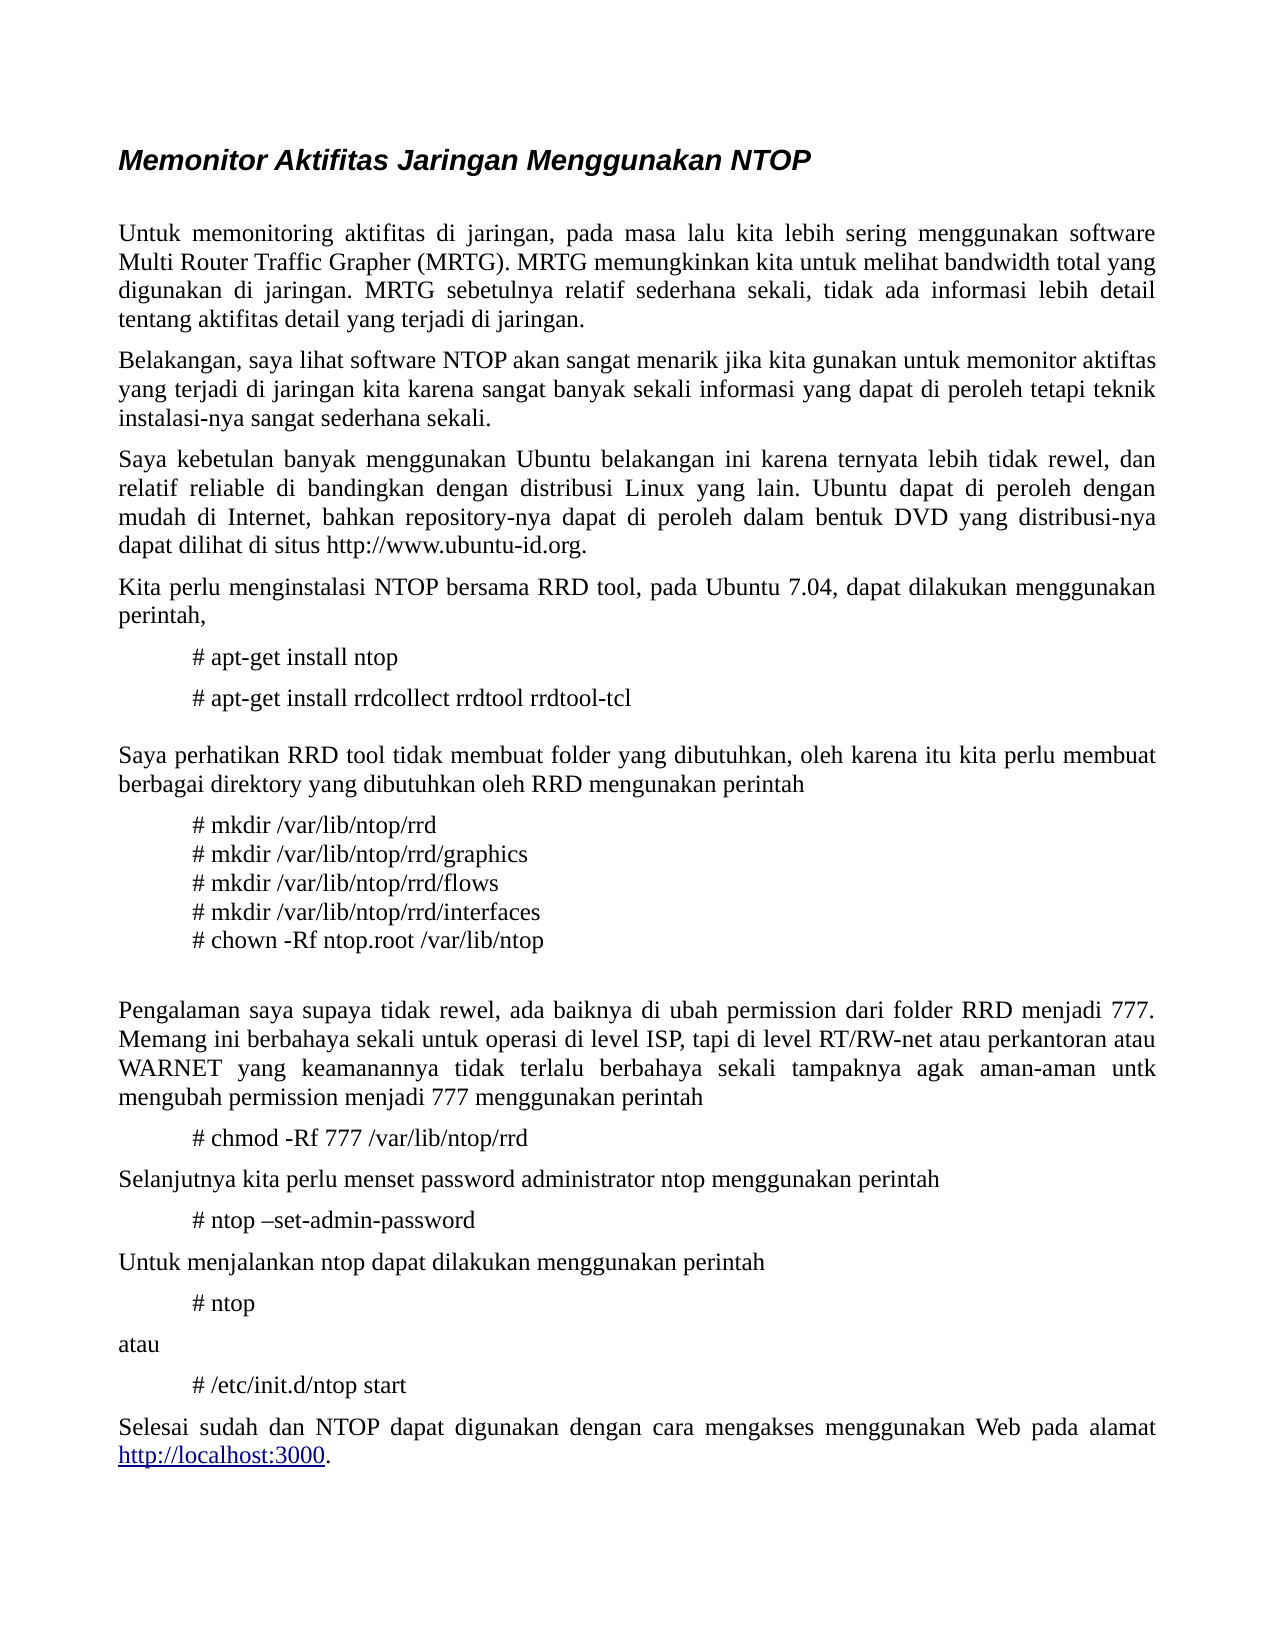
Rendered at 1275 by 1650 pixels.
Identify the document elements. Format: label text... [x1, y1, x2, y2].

text # mkdir /var/lib/ntop/rrd/interfaces [192, 897, 1157, 925]
text Untuk memonitoring aktifitas di jaringan, pada masa lalu kita lebih sering menggunakan software Multi Router Traffic Grapher (MRTG). MRTG memungkinkan kita untuk melihat bandwidth total yang digunakan di jaringan. MRTG sebetulnya relatif sederhana sekali, tidak ada informasi lebih detail tentang aktifitas detail yang terjadi di jaringan. [118, 218, 1157, 333]
text # chmod -Rf 777 /var/lib/ntop/rrd [118, 1123, 1157, 1152]
text Saya kebetulan banyak menggunakan Ubuntu belakangan ini karena ternyata lebih tidak rewel, dan relatif reliable di bandingkan dengan distribusi Linux yang lain. Ubuntu dapat di peroleh dengan mudah di Internet, bahkan repository-nya dapat di peroleh dalam bentuk DVD yang distribusi-nya dapat dilihat di situs http://www.ubuntu-id.org. [118, 444, 1157, 559]
subtitle Memonitor Aktifitas Jaringan Menggunakan NTOP [118, 143, 1157, 177]
text # /etc/init.d/ntop start [118, 1370, 1157, 1399]
text Selanjutnya kita perlu menset password administrator ntop menggunakan perintah [118, 1164, 1157, 1193]
text # chown -Rf ntop.root /var/lib/ntop [192, 925, 1157, 954]
text # apt-get install ntop [118, 642, 1157, 670]
text # mkdir /var/lib/ntop/rrd/graphics [192, 839, 1157, 868]
text Belakangan, saya lihat software NTOP akan sangat menarik jika kita gunakan untuk memonitor aktiftas yang terjadi di jaringan kita karena sangat banyak sekali informasi yang dapat di peroleh tetapi teknik instalasi-nya sangat sederhana sekali. [118, 345, 1157, 432]
text # ntop [118, 1288, 1157, 1317]
text Untuk menjalankan ntop dapat dilakukan menggunakan perintah [118, 1247, 1157, 1275]
text atau [118, 1329, 1157, 1358]
text Selesai sudah dan NTOP dapat digunakan dengan cara mengakses menggunakan Web pada alamat http://localhost:3000. [118, 1412, 1157, 1469]
text # mkdir /var/lib/ntop/rrd/flows [192, 868, 1157, 897]
text Kita perlu menginstalasi NTOP bersama RRD tool, pada Ubuntu 7.04, dapat dilakukan menggunakan perintah, [118, 572, 1157, 629]
text Saya perhatikan RRD tool tidak membuat folder yang dibutuhkan, oleh karena itu kita perlu membuat berbagai direktory yang dibutuhkan oleh RRD mengunakan perintah [118, 712, 1157, 798]
text # apt-get install rrdcollect rrdtool rrdtool-tcl [192, 683, 1157, 712]
text # ntop –set-admin-password [118, 1205, 1157, 1234]
text Pengalaman saya supaya tidak rewel, ada baiknya di ubah permission dari folder RRD menjadi 777. Memang ini berbahaya sekali untuk operasi di level ISP, tapi di level RT/RW-net atau perkantoran atau WARNET yang keamanannya tidak terlalu berbahaya sekali tampaknya agak aman-aman untk mengubah permission menjadi 777 menggunakan perintah [118, 995, 1157, 1110]
text # mkdir /var/lib/ntop/rrd [192, 810, 1157, 839]
